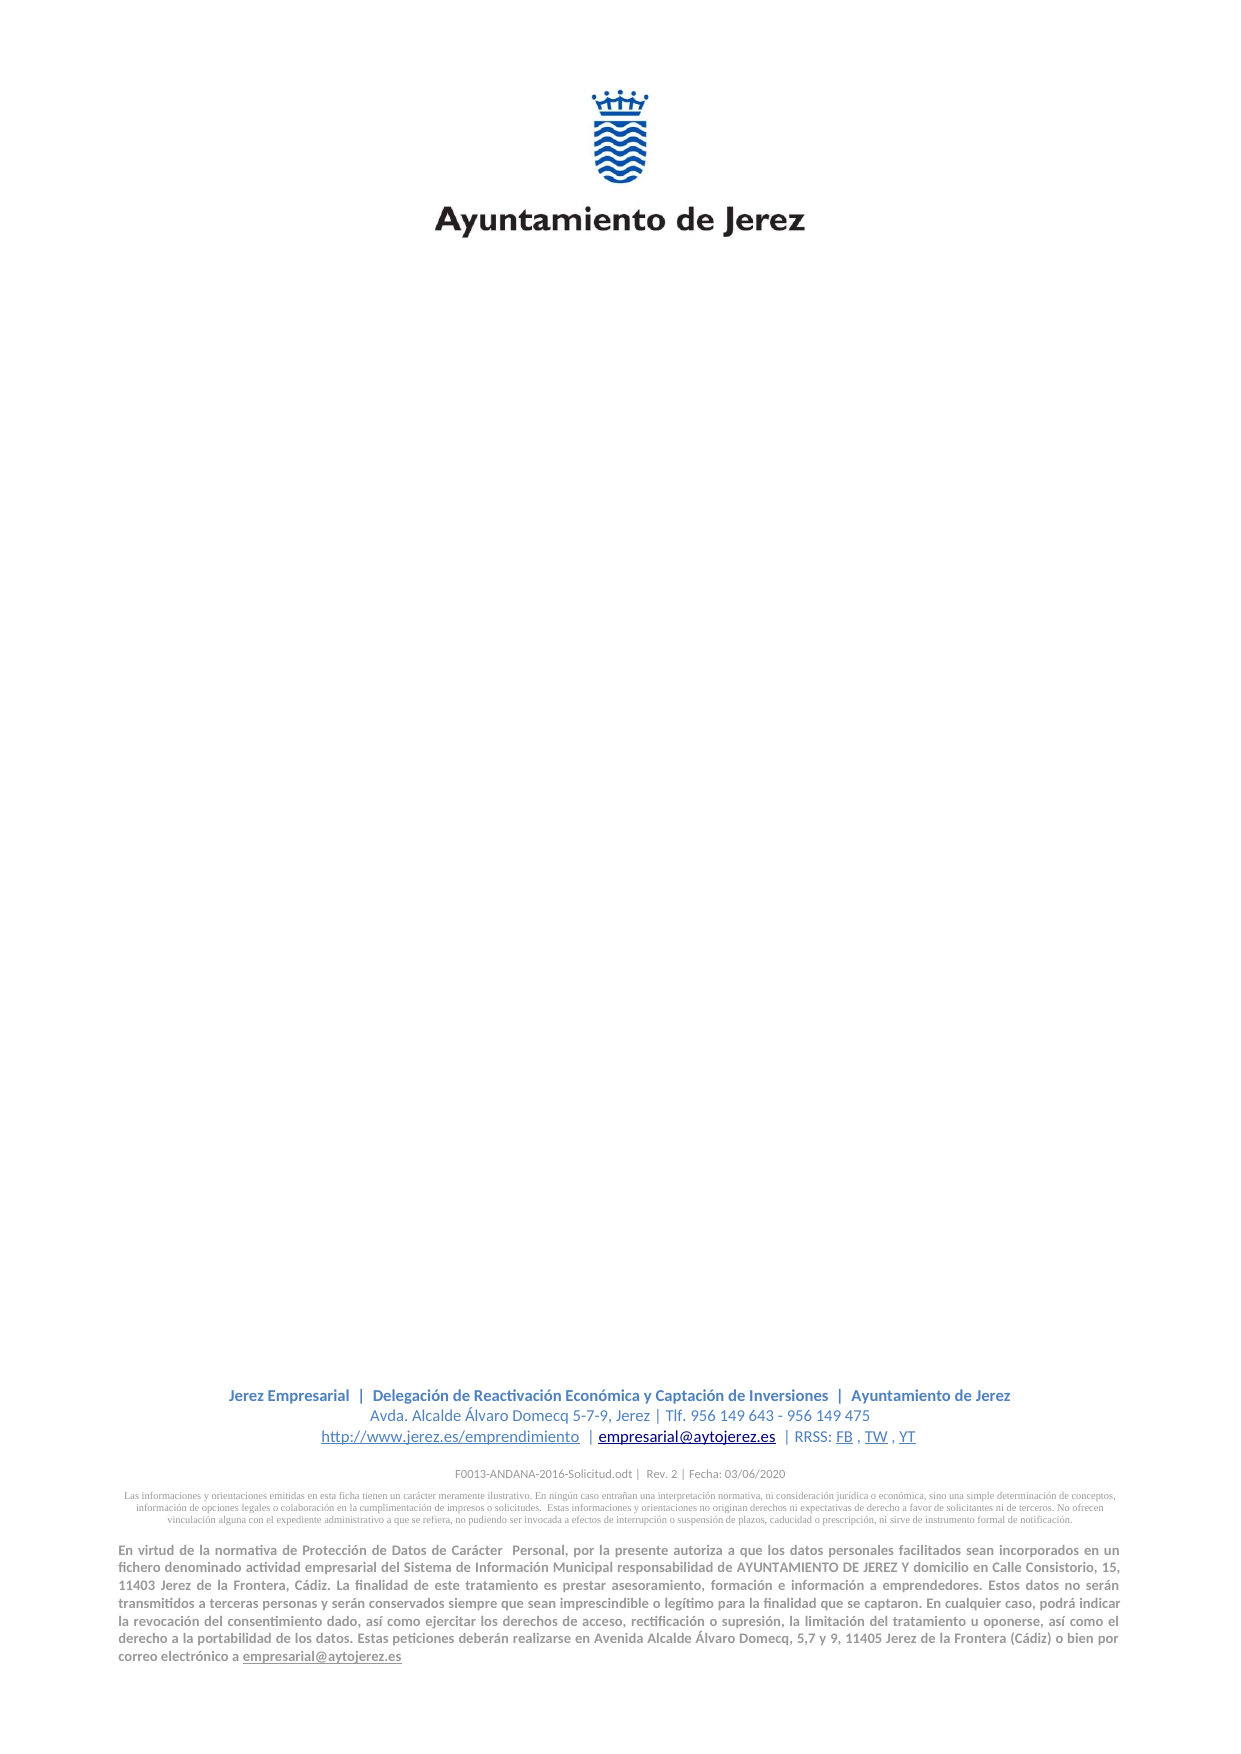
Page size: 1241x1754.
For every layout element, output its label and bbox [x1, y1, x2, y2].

picture [432, 88, 808, 240]
